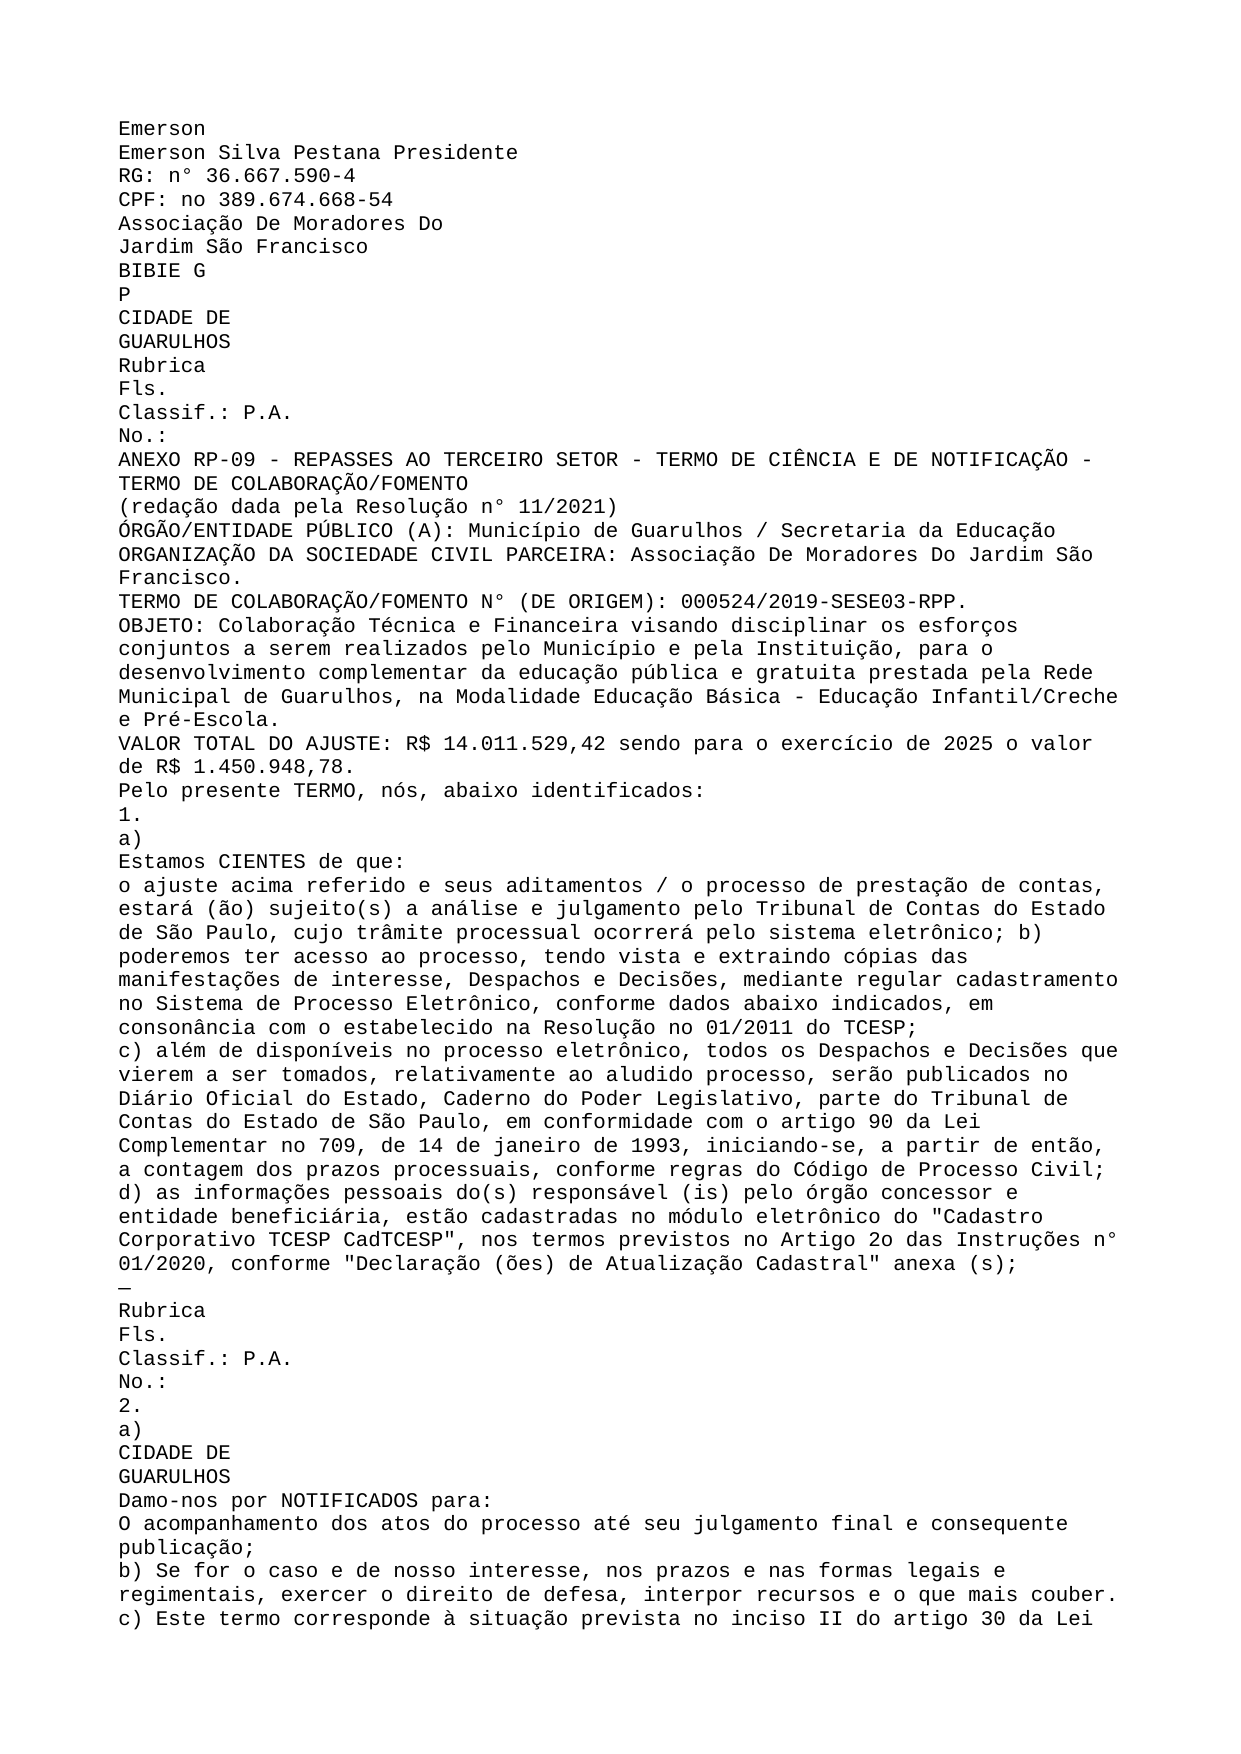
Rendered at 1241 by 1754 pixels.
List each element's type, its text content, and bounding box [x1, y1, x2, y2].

text CIDADE DE [118, 1442, 1122, 1466]
text RG: n° 36.667.590-4 [118, 165, 1122, 189]
text Damo-nos por NOTIFICADOS para: [118, 1489, 1122, 1513]
text ORGANIZAÇÃO DA SOCIEDADE CIVIL PARCEIRA: Associação De Moradores Do Jardim São Francisco. [118, 544, 1122, 591]
text TERMO DE COLABORAÇÃO/FOMENTO N° (DE ORIGEM): 000524/2019-SESE03-RPP. [118, 591, 1122, 615]
text P [118, 284, 1122, 307]
text No.: [118, 426, 1122, 449]
text GUARULHOS [118, 1466, 1122, 1489]
text Rubrica [118, 354, 1122, 378]
text CIDADE DE [118, 307, 1122, 331]
text BIBIE G [118, 260, 1122, 284]
text Classif.: P.A. [118, 402, 1122, 426]
text c) Este termo corresponde à situação prevista no inciso II do artigo 30 da Lei [118, 1608, 1122, 1631]
text No.: [118, 1371, 1122, 1395]
text Associação De Moradores Do [118, 213, 1122, 236]
text Pelo presente TERMO, nós, abaixo identificados: [118, 780, 1122, 804]
text Emerson Silva Pestana Presidente [118, 142, 1122, 165]
text VALOR TOTAL DO AJUSTE: R$ 14.011.529,42 sendo para o exercício de 2025 o valor de R$ 1.450.948,78. [118, 733, 1122, 780]
text a) [118, 1419, 1122, 1442]
text O acompanhamento dos atos do processo até seu julgamento final e consequente [118, 1513, 1122, 1537]
text Estamos CIENTES de que: [118, 851, 1122, 875]
text ÓRGÃO/ENTIDADE PÚBLICO (A): Município de Guarulhos / Secretaria da Educação [118, 520, 1122, 544]
text Emerson [118, 118, 1122, 142]
text b) Se for o caso e de nosso interesse, nos prazos e nas formas legais e regimentais, exercer o direito de defesa, interpor recursos e o que mais couber. [118, 1561, 1122, 1608]
text Fls. [118, 378, 1122, 402]
text Fls. [118, 1324, 1122, 1348]
text CPF: no 389.674.668-54 [118, 189, 1122, 213]
text d) as informações pessoais do(s) responsável (is) pelo órgão concessor e entidade beneficiária, estão cadastradas no módulo eletrônico do "Cadastro Corporativo TCESP CadTCESP", nos termos previstos no Artigo 2o das Instruções n° 01/2020, conforme "Declaração (ões) de Atualização Cadastral" anexa (s); [118, 1182, 1122, 1277]
text GUARULHOS [118, 331, 1122, 354]
text 2. [118, 1395, 1122, 1419]
text — [118, 1277, 1122, 1300]
text o ajuste acima referido e seus aditamentos / o processo de prestação de contas, estará (ão) sujeito(s) a análise e julgamento pelo Tribunal de Contas do Estado de São Paulo, cujo trâmite processual ocorrerá pelo sistema eletrônico; b) poderemos ter acesso ao processo, tendo vista e extraindo cópias das manifestações de interesse, Despachos e Decisões, mediante regular cadastramento no Sistema de Processo Eletrônico, conforme dados abaixo indicados, em consonância com o estabelecido na Resolução no 01/2011 do TCESP; [118, 875, 1122, 1040]
text ANEXO RP-09 - REPASSES AO TERCEIRO SETOR - TERMO DE CIÊNCIA E DE NOTIFICAÇÃO - TERMO DE COLABORAÇÃO/FOMENTO [118, 449, 1122, 496]
text OBJETO: Colaboração Técnica e Financeira visando disciplinar os esforços conjuntos a serem realizados pelo Município e pela Instituição, para o desenvolvimento complementar da educação pública e gratuita prestada pela Rede Municipal de Guarulhos, na Modalidade Educação Básica - Educação Infantil/Creche e Pré-Escola. [118, 615, 1122, 733]
text publicação; [118, 1537, 1122, 1561]
text Jardim São Francisco [118, 236, 1122, 260]
text 1. [118, 804, 1122, 827]
text Rubrica [118, 1300, 1122, 1324]
text c) além de disponíveis no processo eletrônico, todos os Despachos e Decisões que vierem a ser tomados, relativamente ao aludido processo, serão publicados no Diário Oficial do Estado, Caderno do Poder Legislativo, parte do Tribunal de Contas do Estado de São Paulo, em conformidade com o artigo 90 da Lei Complementar no 709, de 14 de janeiro de 1993, iniciando-se, a partir de então, a contagem dos prazos processuais, conforme regras do Código de Processo Civil; [118, 1040, 1122, 1182]
text (redação dada pela Resolução n° 11/2021) [118, 496, 1122, 520]
text Classif.: P.A. [118, 1348, 1122, 1371]
text a) [118, 827, 1122, 851]
